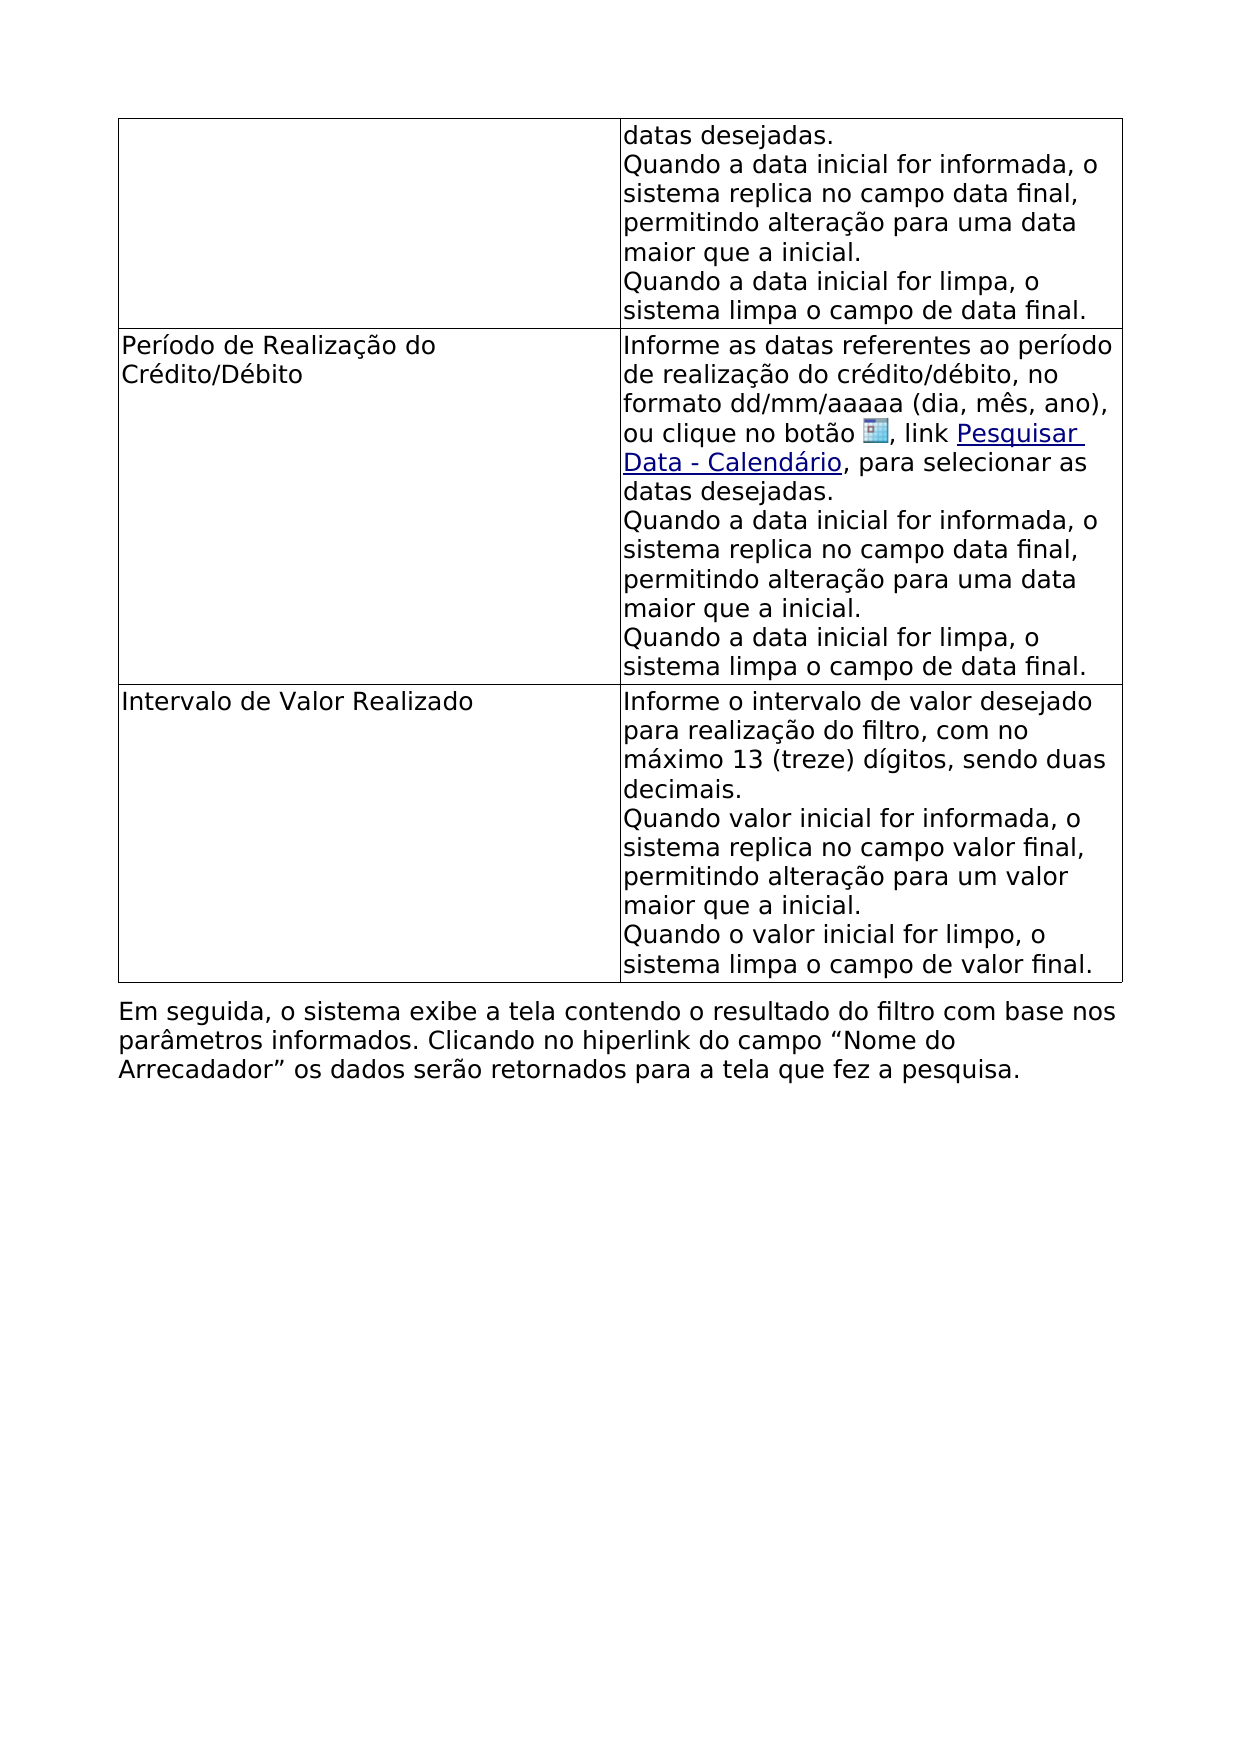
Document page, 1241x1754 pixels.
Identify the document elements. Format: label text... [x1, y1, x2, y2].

table_cell datas desejadas. Quando a data inicial for informada, o sistema replica no campo data final, permitindo alteração para uma data maior que a inicial. Quando a data inicial for limpa, o sistema limpa o campo de data final. [621, 119, 1122, 328]
text Em seguida, o sistema exibe a tela contendo o resultado do filtro com base nos parâmetros informados. Clicando no hiperlink do campo “Nome do Arrecadador” os dados serão retornados para a tela que fez a pesquisa. [118, 997, 1122, 1084]
picture [863, 418, 889, 443]
table_cell Informe as datas referentes ao período de realização do crédito/débito, no formato dd/mm/aaaaa (dia, mês, ano), ou clique no botão , link Pesquisar Data - Calendário, para selecionar as datas desejadas. Quando a data inicial for informada, o sistema replica no campo data final, permitindo alteração para uma data maior que a inicial. Quando a data inicial for limpa, o sistema limpa o campo de data final. [621, 329, 1122, 684]
table_cell Intervalo de Valor Realizado [119, 685, 620, 982]
table_cell [119, 119, 620, 328]
table_cell Período de Realização do Crédito/Débito [119, 329, 620, 684]
table_cell Informe o intervalo de valor desejado para realização do filtro, com no máximo 13 (treze) dígitos, sendo duas decimais. Quando valor inicial for informada, o sistema replica no campo valor final, permitindo alteração para um valor maior que a inicial. Quando o valor inicial for limpo, o sistema limpa o campo de valor final. [621, 685, 1122, 982]
